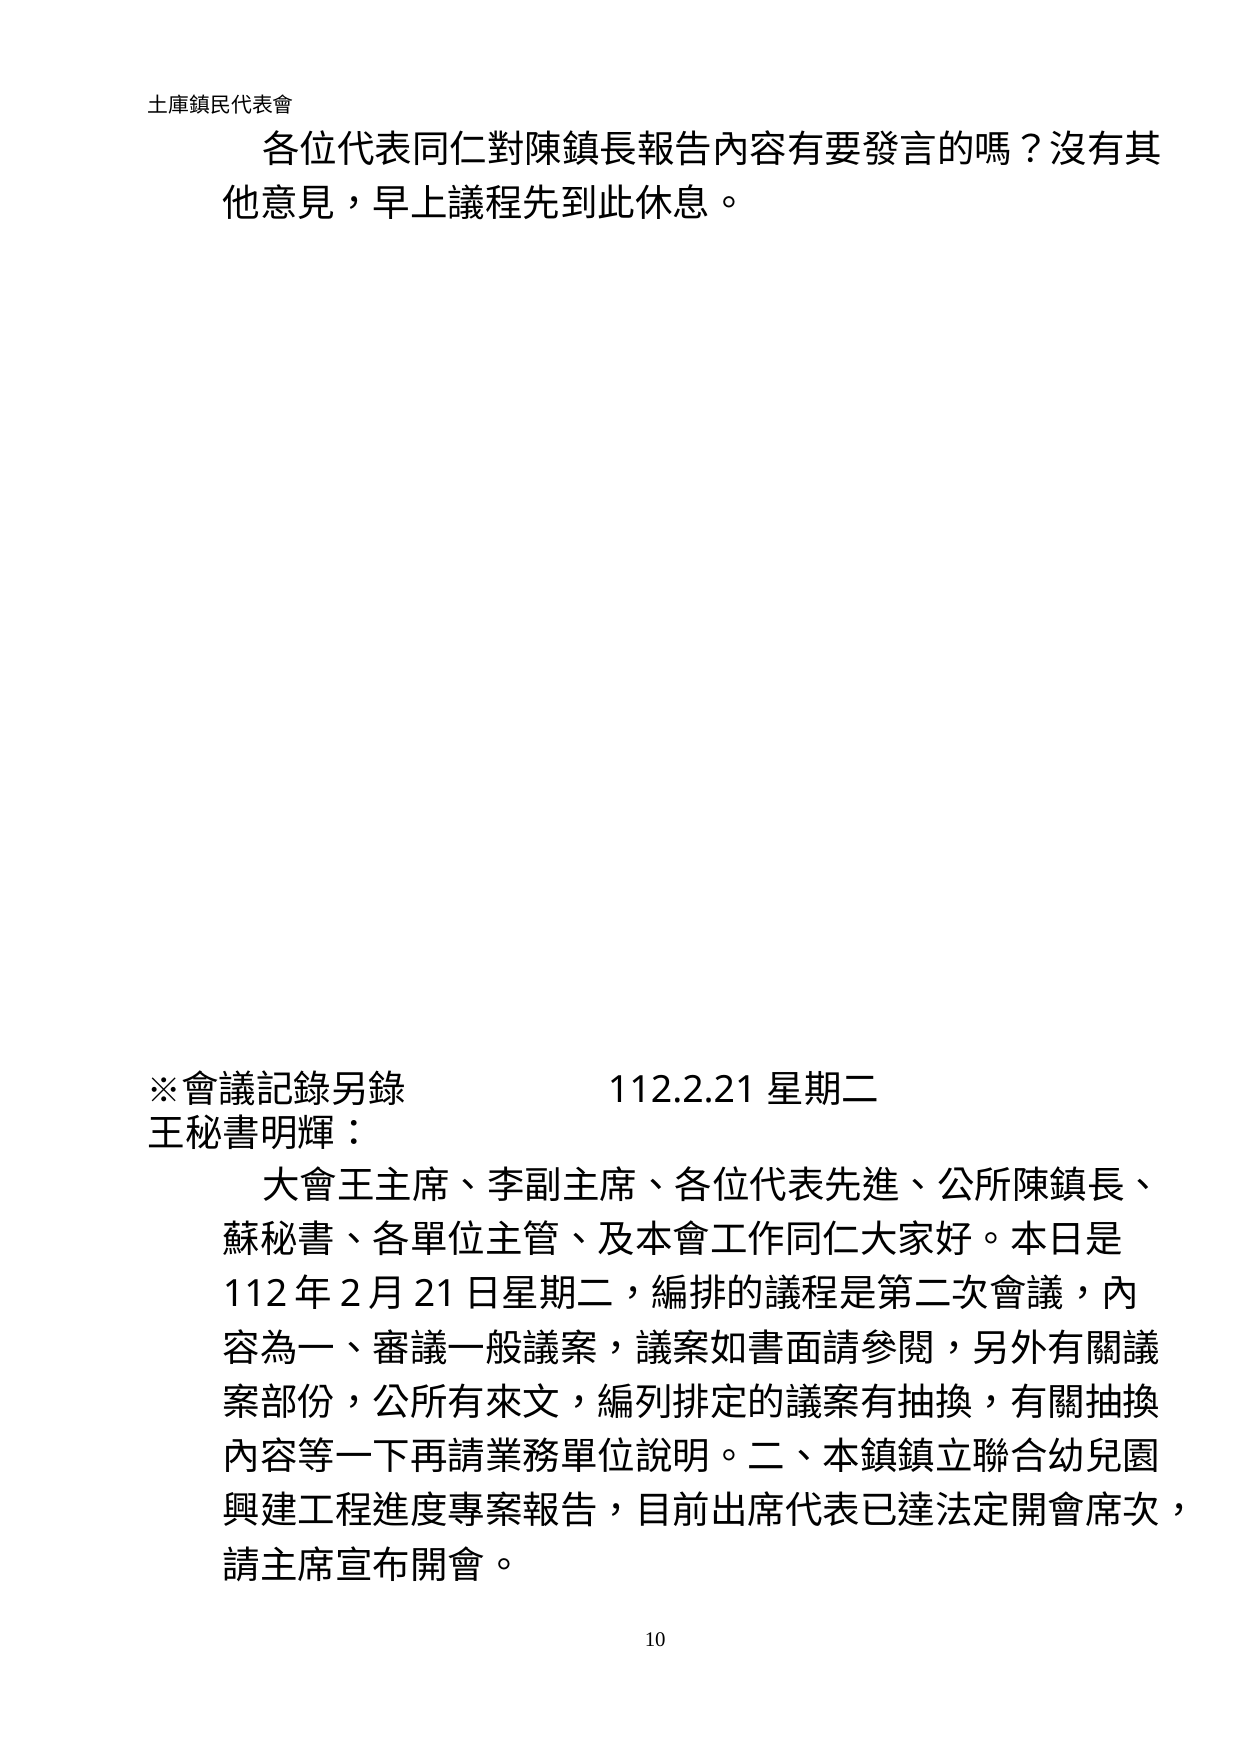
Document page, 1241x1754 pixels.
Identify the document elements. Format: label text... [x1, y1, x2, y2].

text ※會議記錄另錄 112.2.21 星期二 [148, 1061, 1162, 1113]
text 大會王主席、李副主席、各位代表先進、公所陳鎮長、蘇秘書、各單位主管、及本會工作同仁大家好。本日是112年2月21日星期二，編排的議程是第二次會議，內容為一、審議一般議案，議案如書面請參閱，另外有關議案部份，公所有來文，編列排定的議案有抽換，有關抽換內容等一下再請業務單位說明。二、本鎮鎮立聯合幼兒園興建工程進度專案報告，目前出席代表已達法定開會席次，請主席宣布開會。 [223, 1154, 1162, 1589]
text 王秘書明輝： [148, 1113, 1162, 1154]
text 各位代表同仁對陳鎮長報告內容有要發言的嗎？沒有其他意見，早上議程先到此休息。 [223, 119, 1162, 227]
